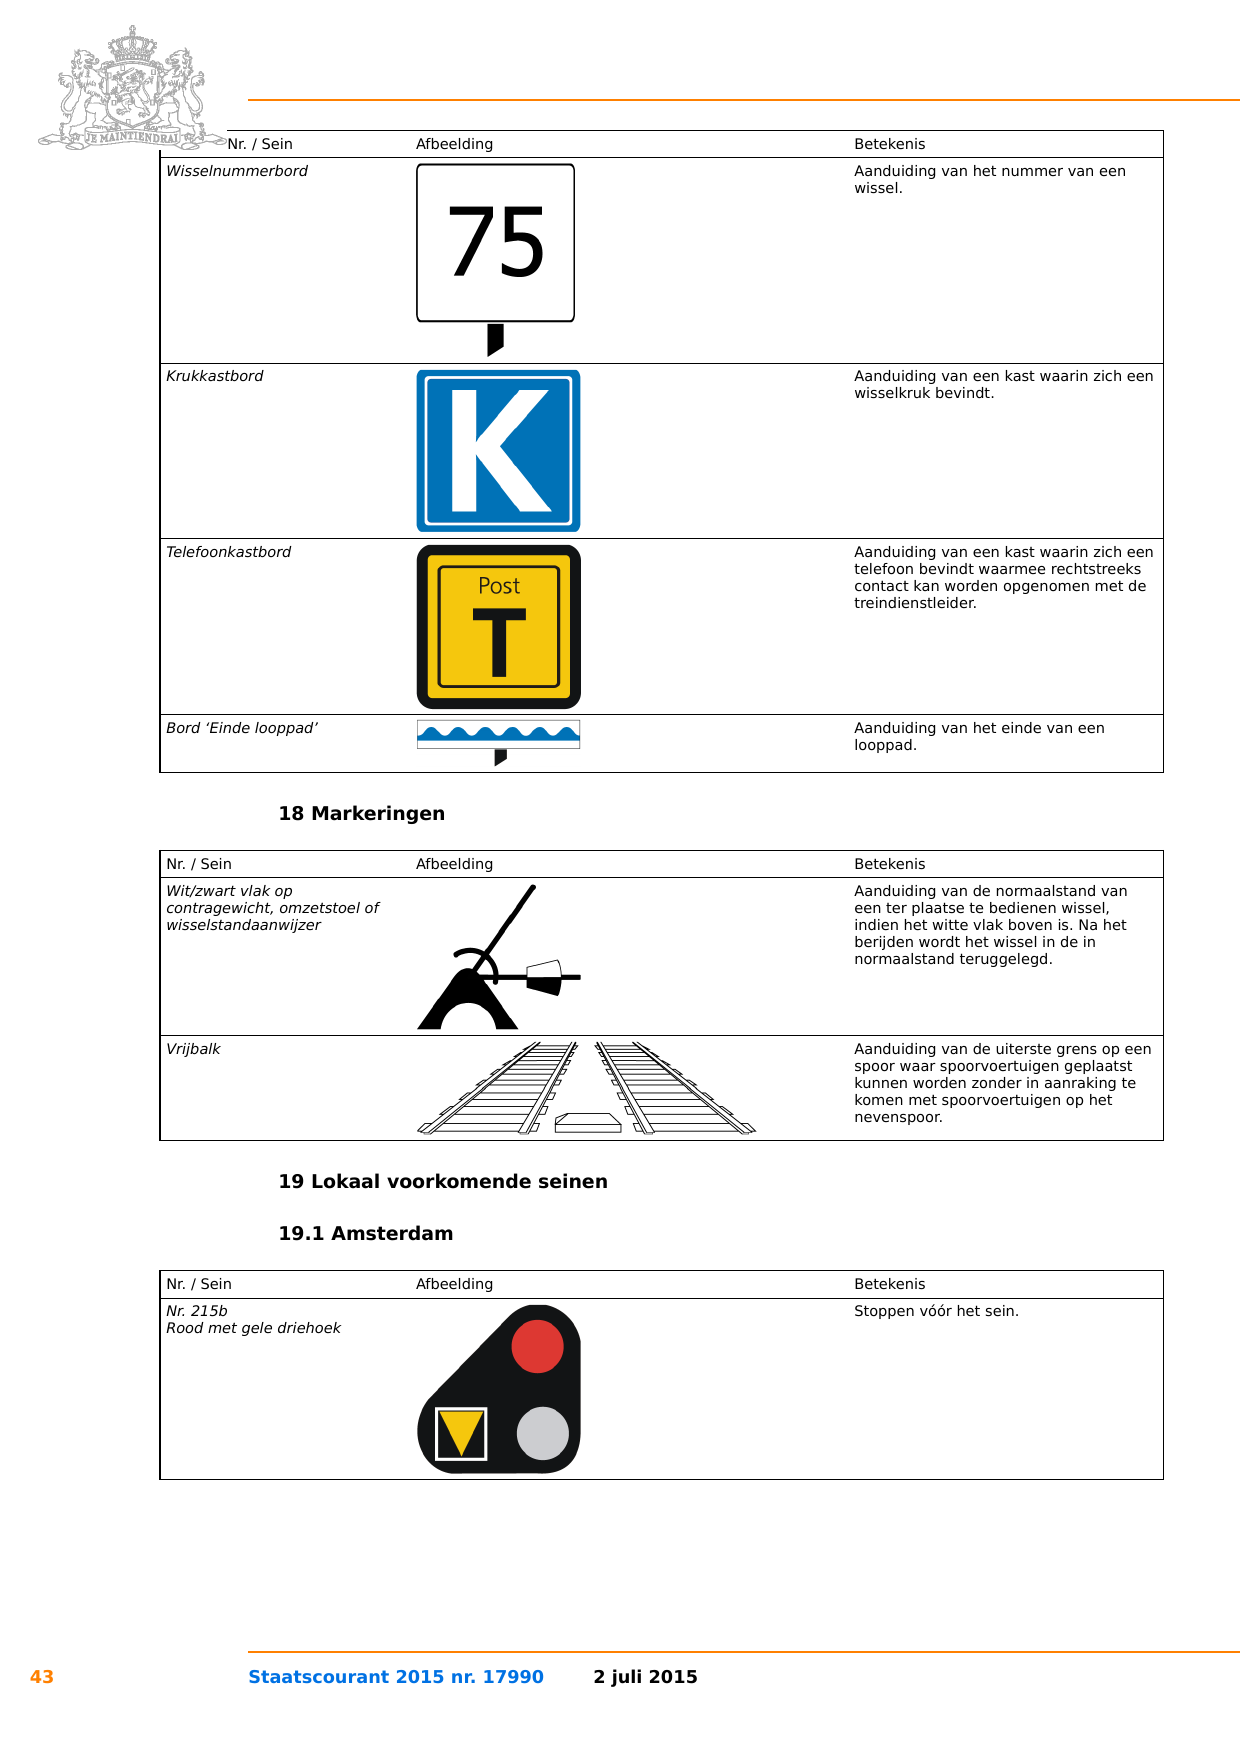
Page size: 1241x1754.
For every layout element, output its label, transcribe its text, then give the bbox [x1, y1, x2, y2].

table_header Afbeelding [410, 131, 848, 157]
table_header Nr. / Sein [161, 1271, 410, 1297]
table_cell Aanduiding van het einde van een looppad. [848, 715, 1163, 772]
table_cell Bord ‘Einde looppad’ [161, 715, 410, 772]
table_header Afbeelding [410, 1271, 848, 1297]
table_header Afbeelding [410, 851, 848, 877]
picture [415, 163, 576, 358]
table_cell [410, 158, 848, 363]
table_cell [410, 715, 848, 772]
table_cell Wit/zwart vlak op contragewicht, omzetstoel of wisselstandaanwijzer [161, 878, 410, 1035]
table_cell Aanduiding van een kast waarin zich een wisselkruk bevindt. [848, 364, 1163, 538]
subtitle 19 Lokaal voorkomende seinen [278, 1171, 1163, 1193]
table_header Betekenis [848, 851, 1163, 877]
table_cell Aanduiding van de uiterste grens op een spoor waar spoorvoertuigen geplaatst kunnen worden zonder in aanraking te komen met spoorvoertuigen op het nevenspoor. [848, 1036, 1163, 1140]
table_cell Aanduiding van het nummer van een wissel. [848, 158, 1163, 363]
picture [38, 25, 227, 150]
table_header Nr. / Sein [161, 131, 410, 157]
table_cell Krukkastbord [161, 364, 410, 538]
picture [415, 544, 582, 710]
subtitle 19.1 Amsterdam [278, 1223, 1163, 1245]
table_header Betekenis [848, 1271, 1163, 1297]
table_header Betekenis [848, 131, 1163, 157]
table_cell [410, 1299, 848, 1479]
picture [415, 1303, 582, 1475]
table_cell Vrijbalk [161, 1036, 410, 1140]
table_cell Aanduiding van een kast waarin zich een telefoon bevindt waarmee rechtstreeks contact kan worden opgenomen met de treindienstleider. [848, 539, 1163, 714]
picture [415, 1041, 759, 1136]
picture [415, 719, 582, 767]
table_cell [410, 364, 848, 538]
table_cell Wisselnummerbord [161, 158, 410, 363]
table_cell [410, 1036, 848, 1140]
subtitle 18 Markeringen [278, 803, 1163, 825]
table_cell Aanduiding van de normaalstand van een ter plaatse te bedienen wissel, indien het witte vlak boven is. Na het berijden wordt het wissel in de in normaalstand teruggelegd. [848, 878, 1163, 1035]
table_cell [410, 878, 848, 1035]
table_cell Stoppen vóór het sein. [848, 1299, 1163, 1479]
picture [415, 368, 582, 534]
table_header Nr. / Sein [161, 851, 410, 877]
picture [415, 882, 582, 1031]
table_cell [410, 539, 848, 714]
table_cell Telefoonkastbord [161, 539, 410, 714]
table_cell Nr. 215b Rood met gele driehoek [161, 1299, 410, 1479]
